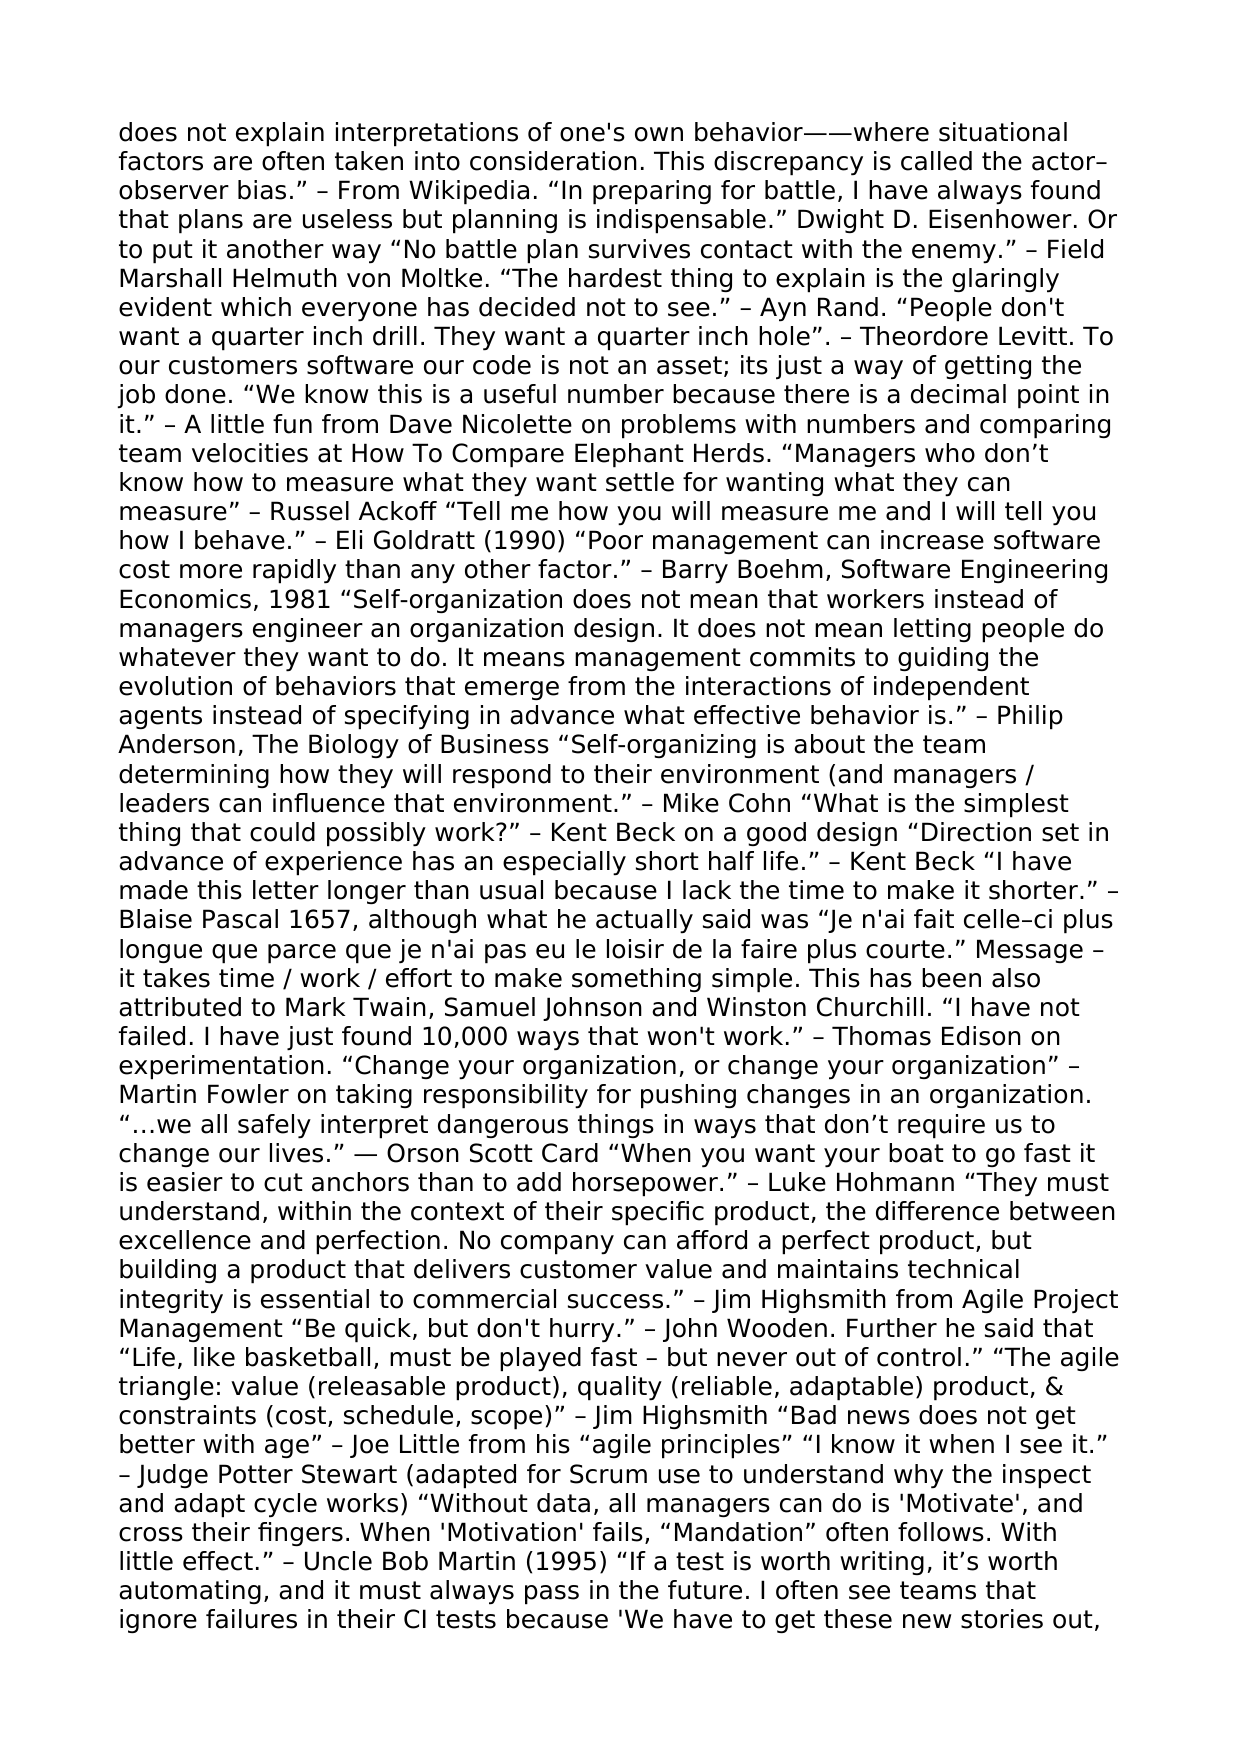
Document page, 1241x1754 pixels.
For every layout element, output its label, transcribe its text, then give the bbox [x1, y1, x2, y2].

text does not explain interpretations of one's own behavior——where situational factors are often taken into consideration. This discrepancy is called the actor–observer bias.” – From Wikipedia. “In preparing for battle, I have always found that plans are useless but planning is indispensable.” Dwight D. Eisenhower. Or to put it another way “No battle plan survives contact with the enemy.” – Field Marshall Helmuth von Moltke. “The hardest thing to explain is the glaringly evident which everyone has decided not to see.” – Ayn Rand. “People don't want a quarter inch drill. They want a quarter inch hole”. – Theordore Levitt. To our customers software our code is not an asset; its just a way of getting the job done. “We know this is a useful number because there is a decimal point in it.” – A little fun from Dave Nicolette on problems with numbers and comparing team velocities at How To Compare Elephant Herds. “Managers who don’t know how to measure what they want settle for wanting what they can measure” – Russel Ackoff “Tell me how you will measure me and I will tell you how I behave.” – Eli Goldratt (1990) “Poor management can increase software cost more rapidly than any other factor.” – Barry Boehm, Software Engineering Economics, 1981 “Self-organization does not mean that workers instead of managers engineer an organization design. It does not mean letting people do whatever they want to do. It means management commits to guiding the evolution of behaviors that emerge from the interactions of independent agents instead of specifying in advance what effective behavior is.” – Philip Anderson, The Biology of Business “Self-organizing is about the team determining how they will respond to their environment (and managers / leaders can influence that environment.” – Mike Cohn “What is the simplest thing that could possibly work?” – Kent Beck on a good design “Direction set in advance of experience has an especially short half life.” – Kent Beck “I have made this letter longer than usual because I lack the time to make it shorter.” – Blaise Pascal 1657, although what he actually said was “Je n'ai fait celle–ci plus longue que parce que je n'ai pas eu le loisir de la faire plus courte.” Message – it takes time / work / effort to make something simple. This has been also attributed to Mark Twain, Samuel Johnson and Winston Churchill. “I have not failed. I have just found 10,000 ways that won't work.” – Thomas Edison on experimentation. “Change your organization, or change your organization” – Martin Fowler on taking responsibility for pushing changes in an organization. “…we all safely interpret dangerous things in ways that don’t require us to change our lives.” — Orson Scott Card “When you want your boat to go fast it is easier to cut anchors than to add horsepower.” – Luke Hohmann “They must understand, within the context of their specific product, the difference between excellence and perfection. No company can afford a perfect product, but building a product that delivers customer value and maintains technical integrity is essential to commercial success.” – Jim Highsmith from Agile Project Management “Be quick, but don't hurry.” – John Wooden. Further he said that “Life, like basketball, must be played fast – but never out of control.” “The agile triangle: value (releasable product), quality (reliable, adaptable) product, & constraints (cost, schedule, scope)” – Jim Highsmith “Bad news does not get better with age” – Joe Little from his “agile principles” “I know it when I see it.” – Judge Potter Stewart (adapted for Scrum use to understand why the inspect and adapt cycle works) “Without data, all managers can do is 'Motivate', and cross their fingers. When 'Motivation' fails, “Mandation” often follows. With little effect.” – Uncle Bob Martin (1995) “If a test is worth writing, it’s worth automating, and it must always pass in the future. I often see teams that ignore failures in their CI tests because 'We have to get these new stories out, [118, 118, 1122, 1635]
